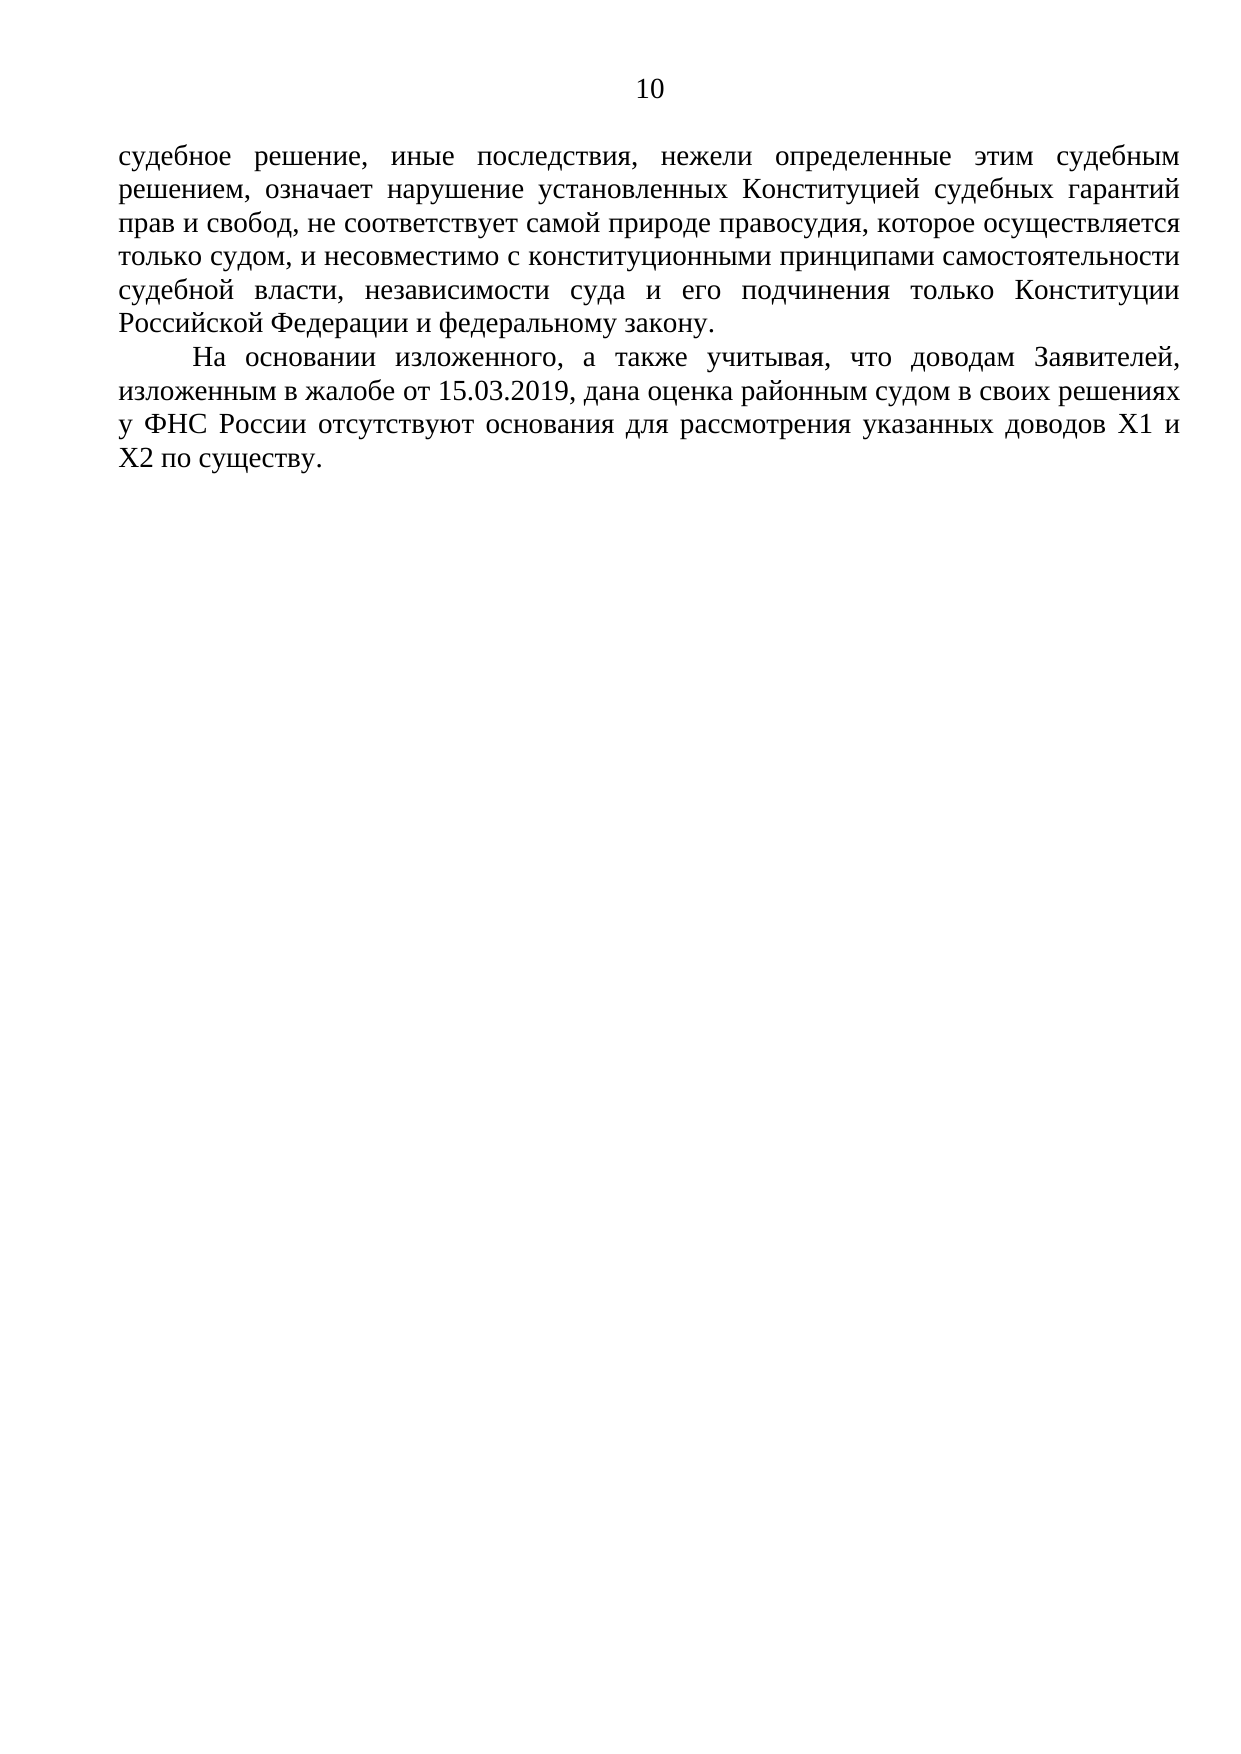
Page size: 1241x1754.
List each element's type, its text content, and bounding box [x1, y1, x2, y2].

text На основании изложенного, а также учитывая, что доводам Заявителей, изложенным в жалобе от 15.03.2019, дана оценка районным судом в своих решениях у ФНС России отсутствуют основания для рассмотрения указанных доводов Х1 и Х2 по существу. [118, 339, 1181, 473]
text судебное решение, иные последствия, нежели определенные этим судебным решением, означает нарушение установленных Конституцией судебных гарантий прав и свобод, не соответствует самой природе правосудия, которое осуществляется только судом, и несовместимо с конституционными принципами самостоятельности судебной власти, независимости суда и его подчинения только Конституции Российской Федерации и федеральному закону. [118, 138, 1181, 339]
